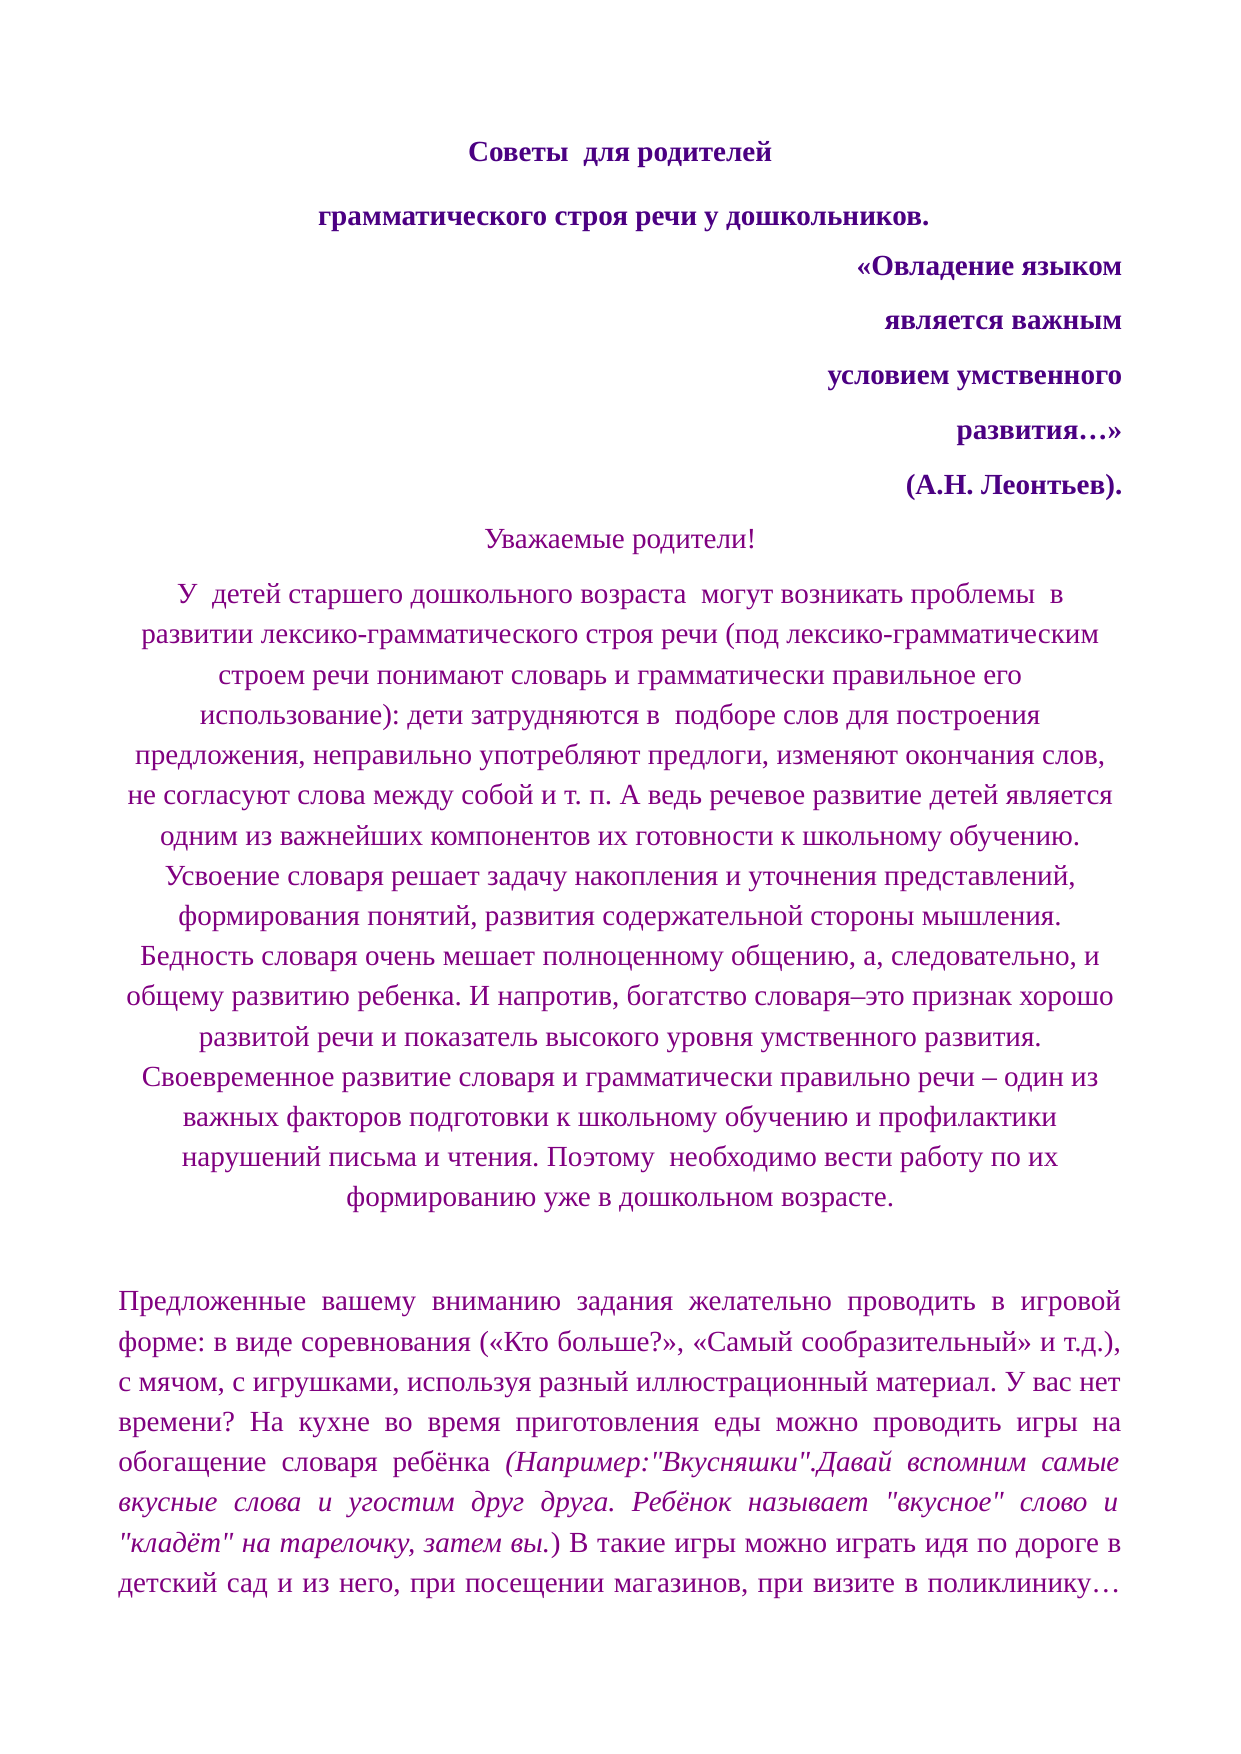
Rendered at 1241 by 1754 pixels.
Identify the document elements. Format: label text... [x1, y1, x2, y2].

text является важным [118, 302, 1122, 336]
text У детей старшего дошкольного возраста могут возникать проблемы в развитии лексико-грамматического строя речи (под лексико-грамматическим строем речи понимают словарь и грамматически правильное его использование): дети затрудняются в подборе слов для построения предложения, неправильно употребляют предлоги, изменяют окончания слов, не согласуют слова между собой и т. п. А ведь речевое развитие детей является одним из важнейших компонентов их готовности к школьному обучению. Усвоение словаря решает задачу накопления и уточнения представлений, формирования понятий, развития содержательной стороны мышления. Бедность словаря очень мешает полноценному общению, а, следовательно, и общему развитию ребенка. И напротив, богатство словаря–это признак хорошо развитой речи и показатель высокого уровня умственного развития. Своевременное развитие словаря и грамматически правильно речи – один из важных факторов подготовки к школьному обучению и профилактики нарушений письма и чтения. Поэтому необходимо вести работу по их формированию уже в дошкольном возрасте. [118, 576, 1122, 1213]
text грамматического строя речи у дошкольников. [118, 198, 1122, 232]
text условием умственного [118, 357, 1122, 391]
text «Овладение языком [118, 248, 1122, 281]
text Предложенные вашему вниманию задания желательно проводить в игровой форме: в виде соревнования («Кто больше?», «Самый сообразительный» и т.д.), с мячом, с игрушками, используя разный иллюстрационный материал. У вас нет времени? На кухне во время приготовления еды можно проводить игры на обогащение словаря ребёнка (Например:"Вкусняшки".Давай вспомним самые вкусные слова и угостим друг друга. Ребёнок называет "вкусное" слово и "кладёт" на тарелочку, затем вы.) В такие игры можно играть идя по дороге в детский сад и из него, при посещении магазинов, при визите в поликлинику… [118, 1283, 1122, 1598]
text Уважаемые родители! [118, 522, 1122, 555]
text развития…» [118, 412, 1122, 446]
text (А.Н. Леонтьев). [118, 467, 1122, 500]
text Советы для родителей [118, 134, 1122, 167]
